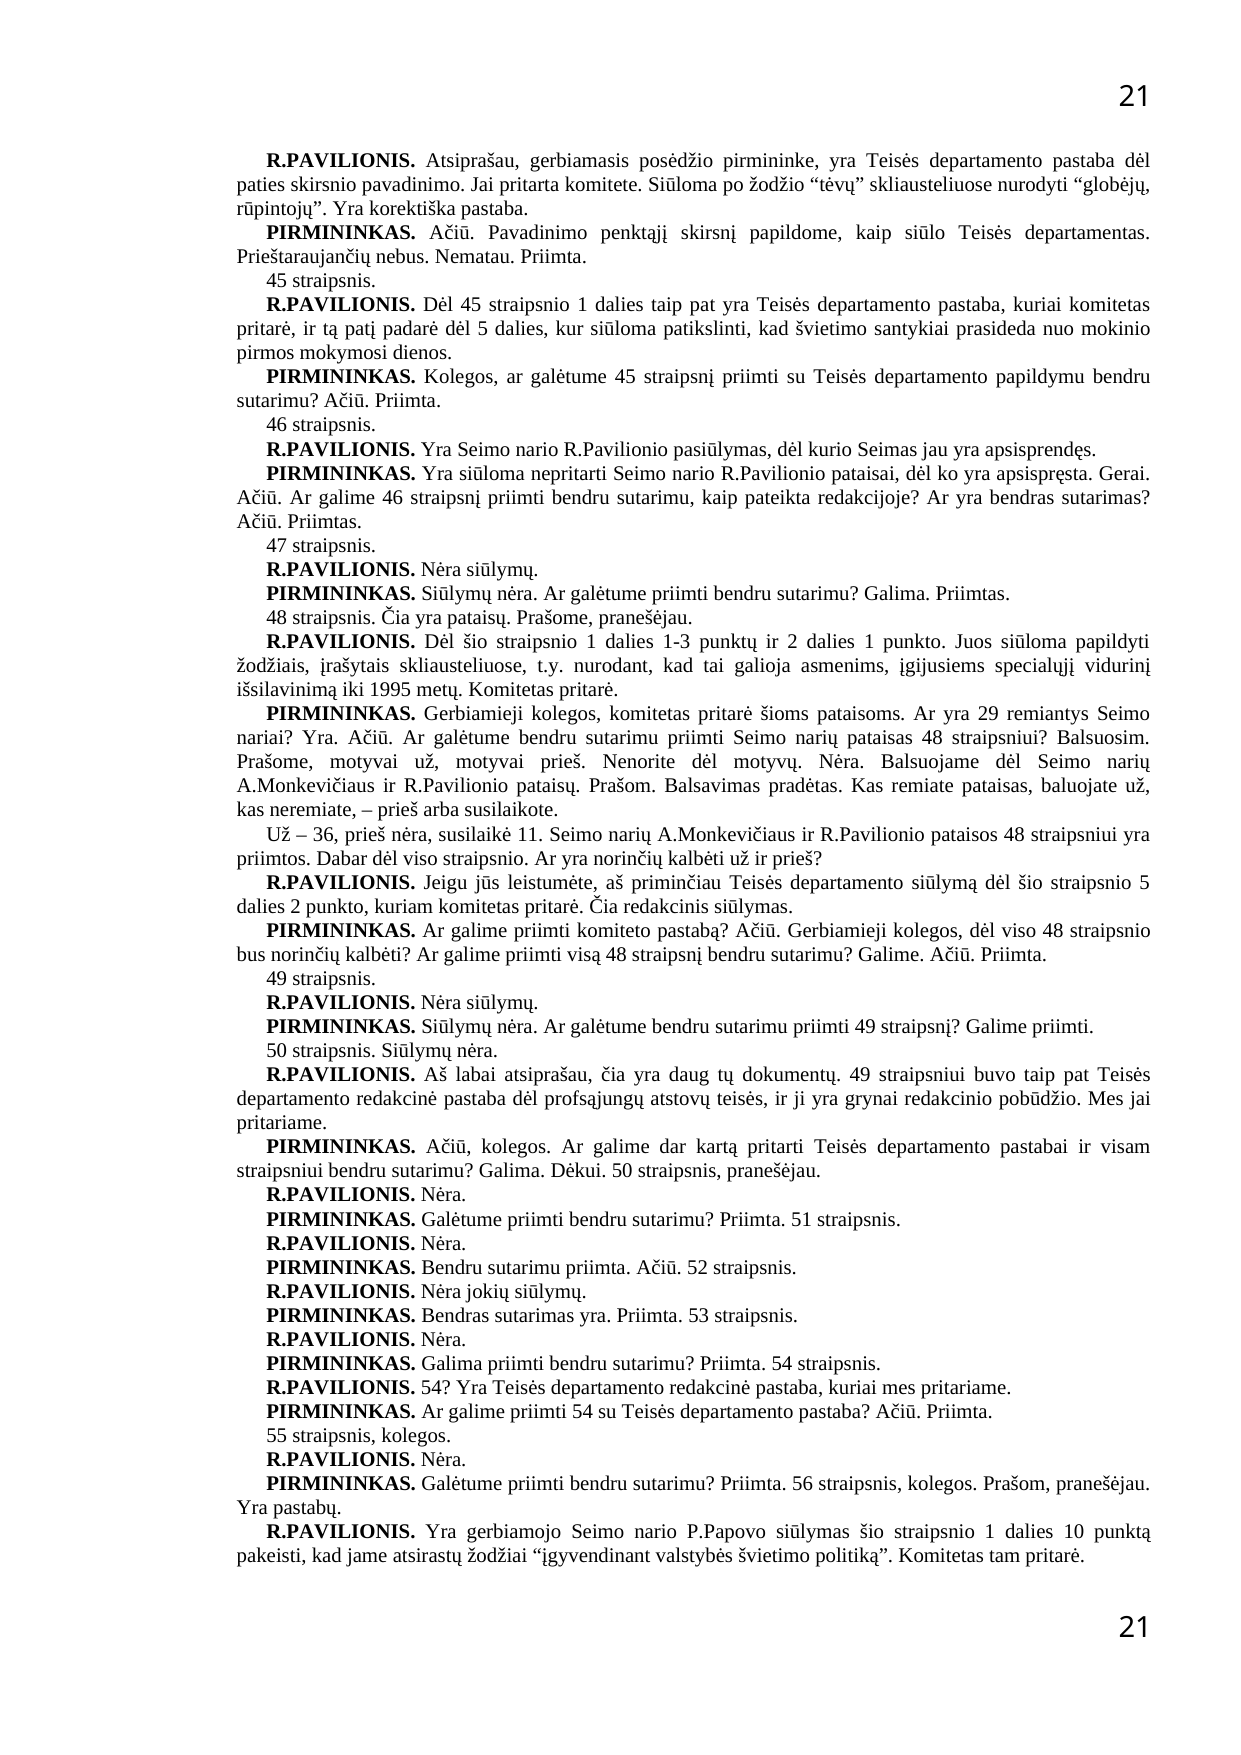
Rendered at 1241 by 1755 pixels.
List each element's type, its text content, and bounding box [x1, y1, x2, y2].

text R.PAVILIONIS. Nėra. [236, 1447, 1152, 1471]
text R.PAVILIONIS. Nėra. [236, 1231, 1152, 1254]
text PIRMININKAS. Galėtume priimti bendru sutarimu? Priimta. 51 straipsnis. [236, 1206, 1152, 1231]
text R.PAVILIONIS. 54? Yra Teisės departamento redakcinė pastaba, kuriai mes pritariame. [236, 1375, 1152, 1399]
text R.PAVILIONIS. Jeigu jūs leistumėte, aš priminčiau Teisės departamento siūlymą dėl šio straipsnio 5 dalies 2 punkto, kuriam komitetas pritarė. Čia redakcinis siūlymas. [236, 869, 1152, 918]
text R.PAVILIONIS. Nėra siūlymų. [236, 990, 1152, 1014]
text 50 straipsnis. Siūlymų nėra. [236, 1038, 1152, 1062]
text 48 straipsnis. Čia yra pataisų. Prašome, pranešėjau. [236, 605, 1152, 629]
text PIRMININKAS. Galima priimti bendru sutarimu? Priimta. 54 straipsnis. [236, 1351, 1152, 1375]
text PIRMININKAS. Kolegos, ar galėtume 45 straipsnį priimti su Teisės departamento papildymu bendru sutarimu? Ačiū. Priimta. [236, 364, 1152, 412]
text R.PAVILIONIS. Nėra. [236, 1327, 1152, 1351]
text PIRMININKAS. Ačiū. Pavadinimo penktąjį skirsnį papildome, kaip siūlo Teisės departamentas. Prieštaraujančių nebus. Nematau. Priimta. [236, 220, 1152, 268]
text PIRMININKAS. Siūlymų nėra. Ar galėtume bendru sutarimu priimti 49 straipsnį? Galime priimti. [236, 1014, 1152, 1038]
text R.PAVILIONIS. Nėra siūlymų. [236, 557, 1152, 581]
text PIRMININKAS. Bendru sutarimu priimta. Ačiū. 52 straipsnis. [236, 1254, 1152, 1279]
text 45 straipsnis. [236, 268, 1152, 292]
text 55 straipsnis, kolegos. [236, 1423, 1152, 1447]
text 49 straipsnis. [236, 966, 1152, 990]
text R.PAVILIONIS. Atsiprašau, gerbiamasis posėdžio pirmininke, yra Teisės departamento pastaba dėl paties skirsnio pavadinimo. Jai pritarta komitete. Siūloma po žodžio “tėvų” skliausteliuose nurodyti “globėjų, rūpintojų”. Yra korektiška pastaba. [236, 148, 1152, 220]
text PIRMININKAS. Ar galime priimti komiteto pastabą? Ačiū. Gerbiamieji kolegos, dėl viso 48 straipsnio bus norinčių kalbėti? Ar galime priimti visą 48 straipsnį bendru sutarimu? Galime. Ačiū. Priimta. [236, 918, 1152, 966]
text PIRMININKAS. Ačiū, kolegos. Ar galime dar kartą pritarti Teisės departamento pastabai ir visam straipsniui bendru sutarimu? Galima. Dėkui. 50 straipsnis, pranešėjau. [236, 1134, 1152, 1182]
text PIRMININKAS. Siūlymų nėra. Ar galėtume priimti bendru sutarimu? Galima. Priimtas. [236, 581, 1152, 605]
text R.PAVILIONIS. Nėra jokių siūlymų. [236, 1279, 1152, 1303]
text 47 straipsnis. [236, 533, 1152, 557]
text PIRMININKAS. Bendras sutarimas yra. Priimta. 53 straipsnis. [236, 1303, 1152, 1327]
text R.PAVILIONIS. Aš labai atsiprašau, čia yra daug tų dokumentų. 49 straipsniui buvo taip pat Teisės departamento redakcinė pastaba dėl profsąjungų atstovų teisės, ir ji yra grynai redakcinio pobūdžio. Mes jai pritariame. [236, 1062, 1152, 1134]
text PIRMININKAS. Ar galime priimti 54 su Teisės departamento pastaba? Ačiū. Priimta. [236, 1399, 1152, 1423]
text PIRMININKAS. Gerbiamieji kolegos, komitetas pritarė šioms pataisoms. Ar yra 29 remiantys Seimo nariai? Yra. Ačiū. Ar galėtume bendru sutarimu priimti Seimo narių pataisas 48 straipsniui? Balsuosim. Prašome, motyvai už, motyvai prieš. Nenorite dėl motyvų. Nėra. Balsuojame dėl Seimo narių A.Monkevičiaus ir R.Pavilionio pataisų. Prašom. Balsavimas pradėtas. Kas remiate pataisas, baluojate už, kas neremiate, – prieš arba susilaikote. [236, 701, 1152, 821]
text R.PAVILIONIS. Yra gerbiamojo Seimo nario P.Papovo siūlymas šio straipsnio 1 dalies 10 punktą pakeisti, kad jame atsirastų žodžiai “įgyvendinant valstybės švietimo politiką”. Komitetas tam pritarė. [236, 1519, 1152, 1567]
text Už – 36, prieš nėra, susilaikė 11. Seimo narių A.Monkevičiaus ir R.Pavilionio pataisos 48 straipsniui yra priimtos. Dabar dėl viso straipsnio. Ar yra norinčių kalbėti už ir prieš? [236, 821, 1152, 869]
text R.PAVILIONIS. Yra Seimo nario R.Pavilionio pasiūlymas, dėl kurio Seimas jau yra apsisprendęs. [236, 436, 1152, 461]
text PIRMININKAS. Yra siūloma nepritarti Seimo nario R.Pavilionio pataisai, dėl ko yra apsispręsta. Gerai. Ačiū. Ar galime 46 straipsnį priimti bendru sutarimu, kaip pateikta redakcijoje? Ar yra bendras sutarimas? Ačiū. Priimtas. [236, 461, 1152, 533]
text R.PAVILIONIS. Dėl 45 straipsnio 1 dalies taip pat yra Teisės departamento pastaba, kuriai komitetas pritarė, ir tą patį padarė dėl 5 dalies, kur siūloma patikslinti, kad švietimo santykiai prasideda nuo mokinio pirmos mokymosi dienos. [236, 292, 1152, 364]
text 46 straipsnis. [236, 412, 1152, 436]
text PIRMININKAS. Galėtume priimti bendru sutarimu? Priimta. 56 straipsnis, kolegos. Prašom, pranešėjau. Yra pastabų. [236, 1471, 1152, 1519]
text R.PAVILIONIS. Dėl šio straipsnio 1 dalies 1-3 punktų ir 2 dalies 1 punkto. Juos siūloma papildyti žodžiais, įrašytais skliausteliuose, t.y. nurodant, kad tai galioja asmenims, įgijusiems specialųjį vidurinį išsilavinimą iki 1995 metų. Komitetas pritarė. [236, 629, 1152, 701]
text R.PAVILIONIS. Nėra. [236, 1182, 1152, 1206]
